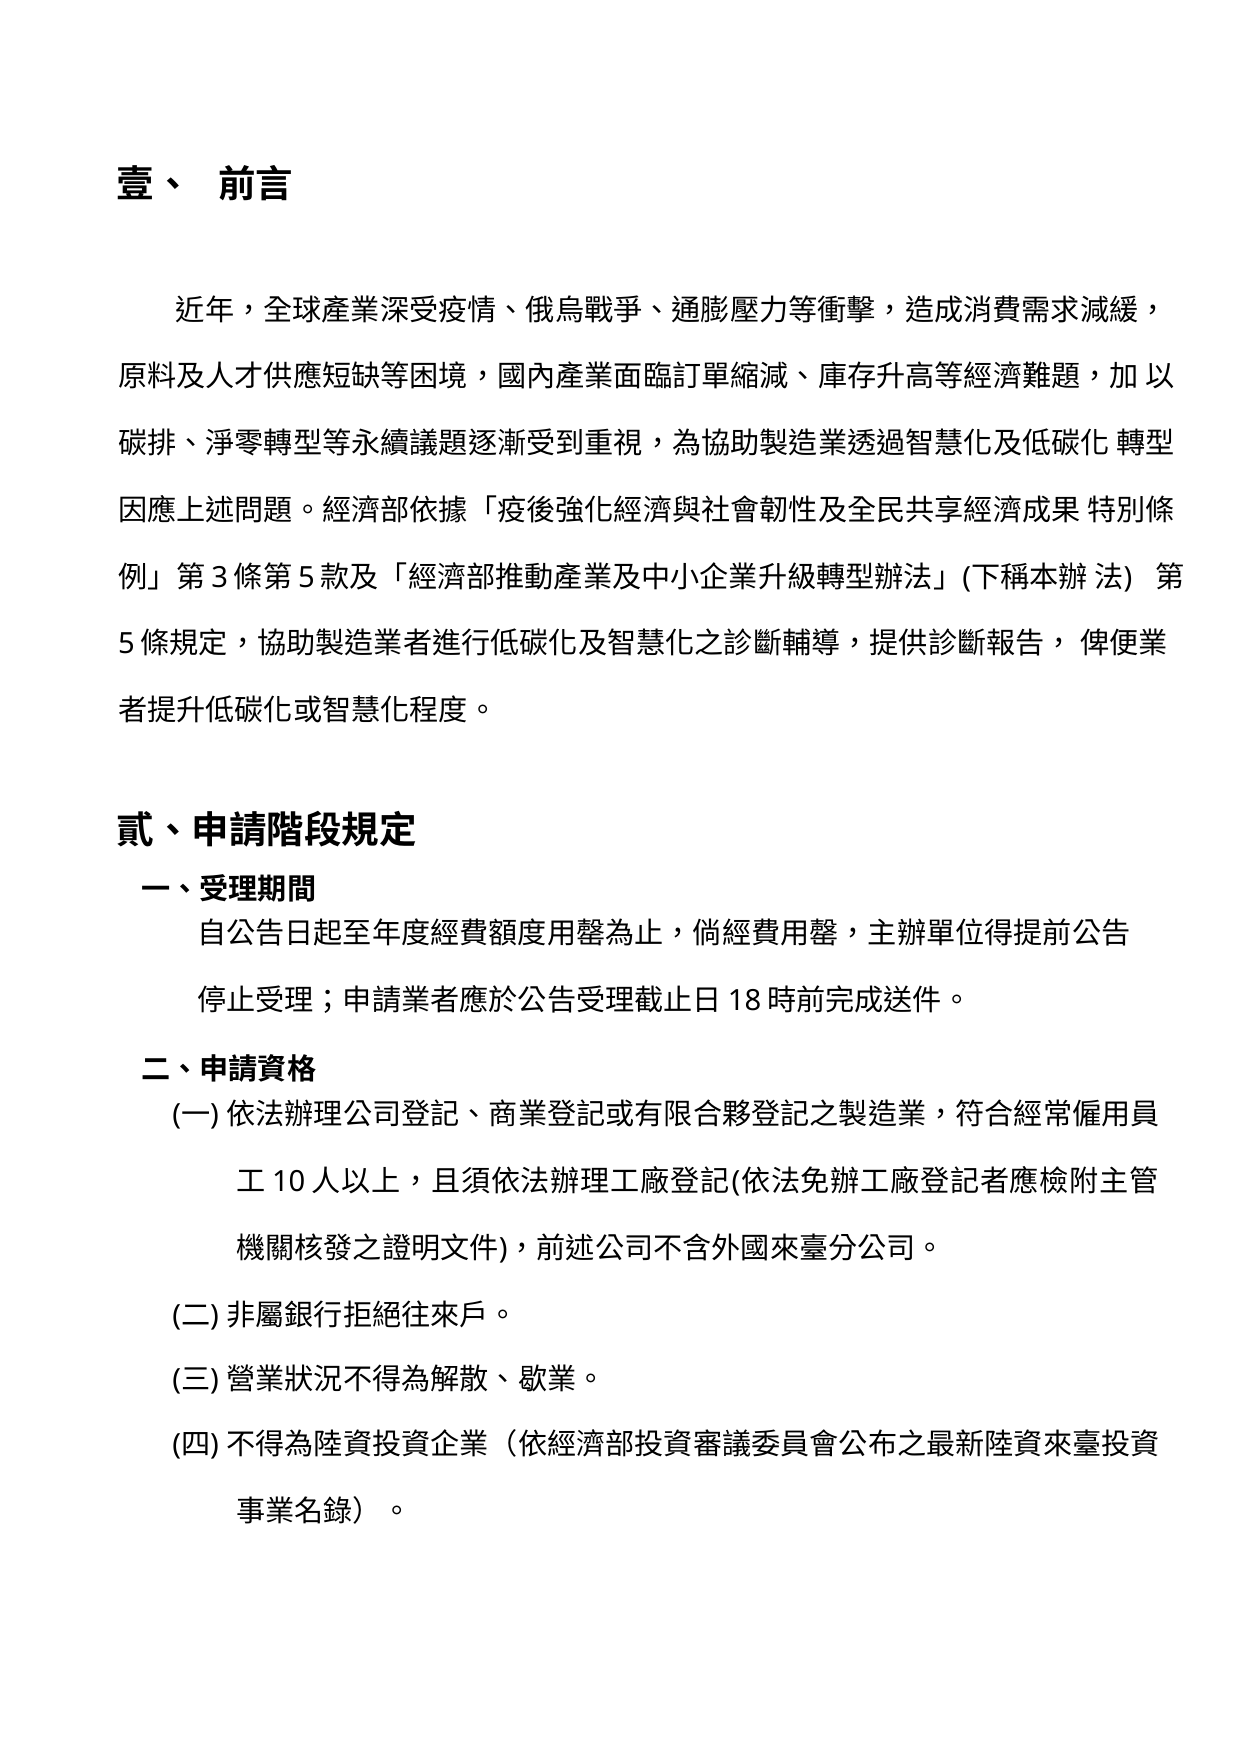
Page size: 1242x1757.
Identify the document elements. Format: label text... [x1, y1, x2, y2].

text 近年，全球產業深受疫情、俄烏戰爭、通膨壓力等衝擊，造成消費需求減緩， 原料及人才供應短缺等困境，國內產業面臨訂單縮減、庫存升高等經濟難題，加 以碳排、淨零轉型等永續議題逐漸受到重視，為協助製造業透過智慧化及低碳化 轉型因應上述問題。經濟部依據「疫後強化經濟與社會韌性及全民共享經濟成果 特別條例」第3條第5款及「經濟部推動產業及中小企業升級轉型辦法」(下稱本辦 法) 第5條規定，協助製造業者進行低碳化及智慧化之診斷輔導，提供診斷報告， 俾便業者提升低碳化或智慧化程度。 [118, 286, 1189, 729]
subtitle 壹、 前言 [116, 154, 1200, 208]
text (三) 營業狀況不得為解散、歇業。 [172, 1356, 1200, 1398]
subtitle 二、申請資格 [141, 1046, 1200, 1088]
subtitle 一、受理期間 [141, 865, 1200, 907]
text (二) 非屬銀行拒絕往來戶。 [172, 1291, 1200, 1334]
text (一) 依法辦理公司登記、商業登記或有限合夥登記之製造業，符合經常僱用員工10人以上，且須依法辦理工廠登記(依法免辦工廠登記者應檢附主管機關核發之證明文件)，前述公司不含外國來臺分公司。 [172, 1091, 1160, 1267]
text 自公告日起至年度經費額度用罄為止，倘經費用罄，主辦單位得提前公告停止受理；申請業者應於公告受理截止日18時前完成送件。 [197, 910, 1159, 1019]
text (四) 不得為陸資投資企業（依經濟部投資審議委員會公布之最新陸資來臺投資事業名錄）。 [172, 1420, 1160, 1529]
subtitle 貳、申請階段規定 [116, 800, 1200, 854]
